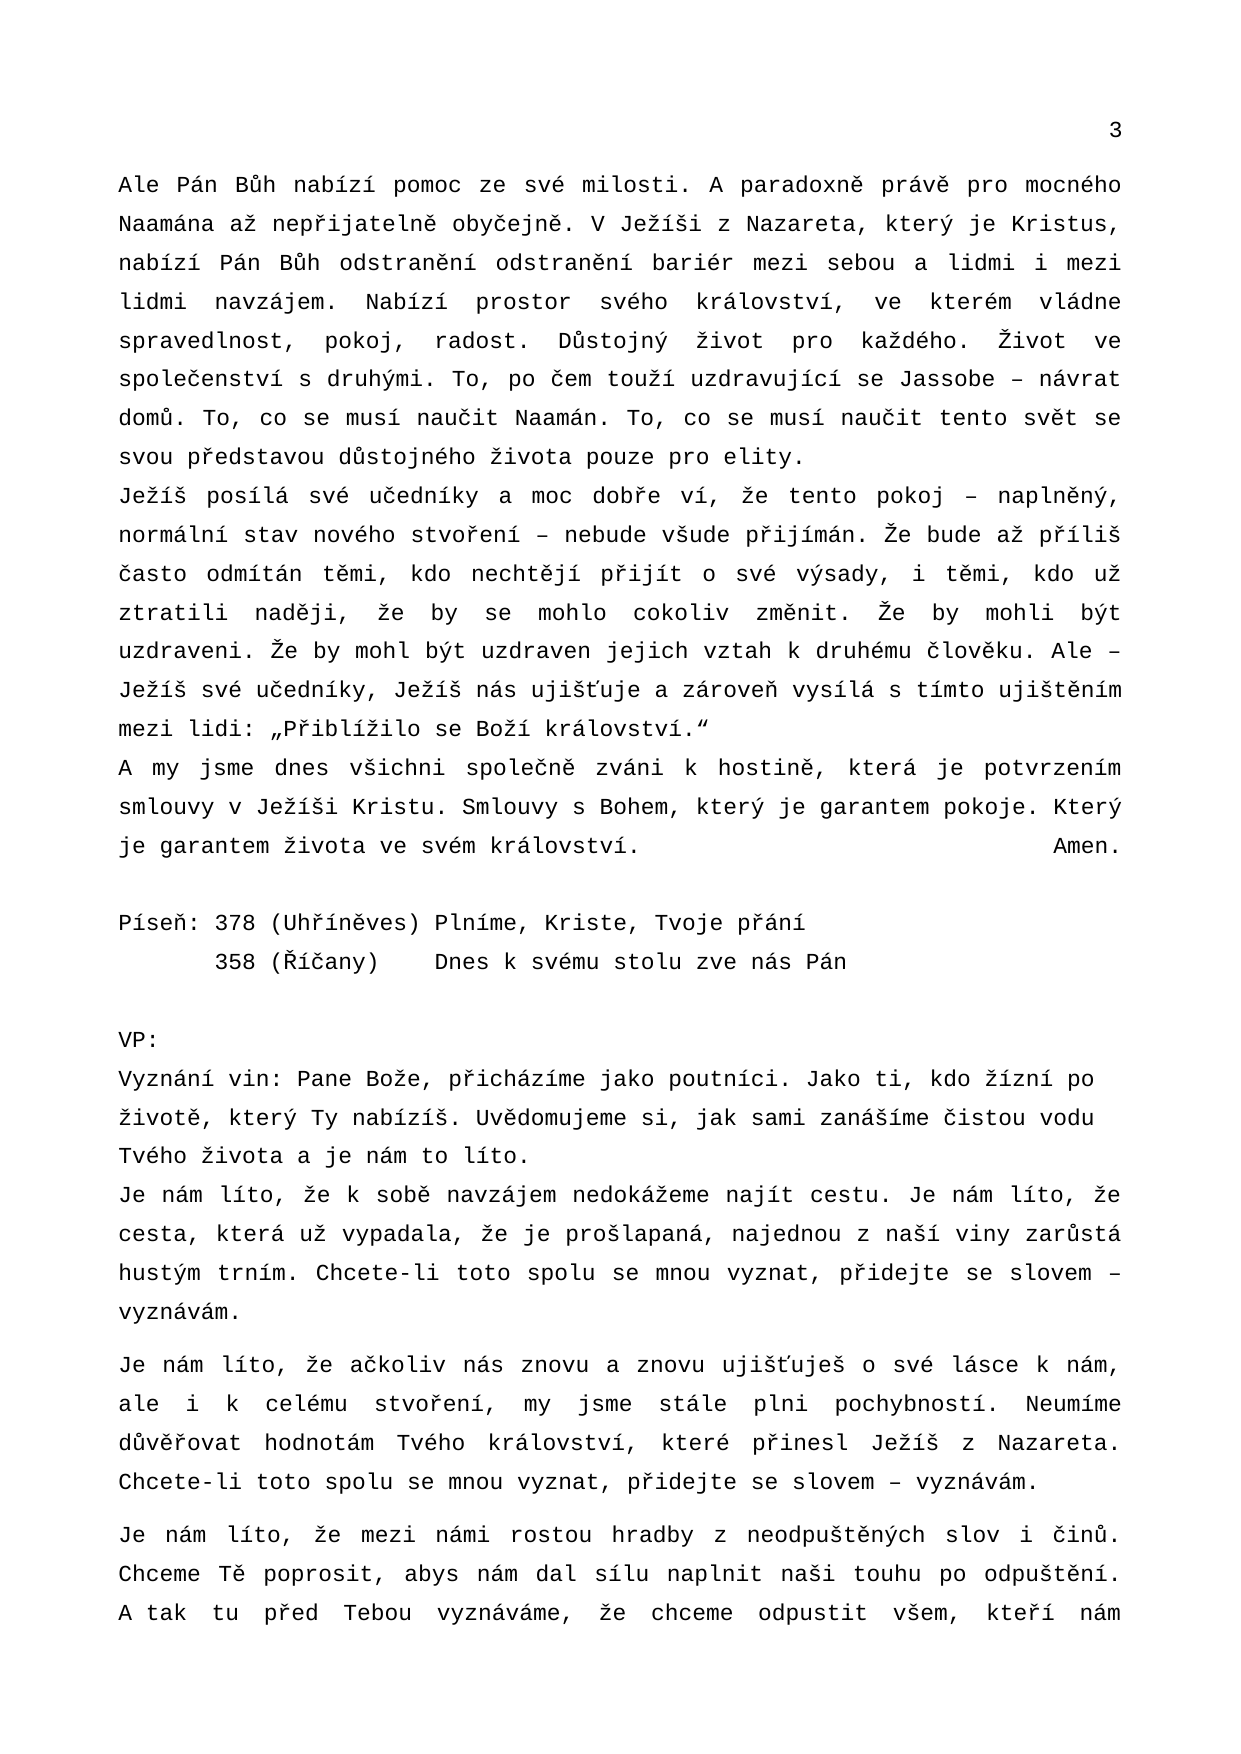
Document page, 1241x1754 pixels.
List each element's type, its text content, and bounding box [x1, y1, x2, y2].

text Ježíš posílá své učedníky a moc dobře ví, že tento pokoj – naplněný, normální stav nového stvoření – nebude všude přijímán. Že bude až příliš často odmítán těmi, kdo nechtějí přijít o své výsady, i těmi, kdo už ztratili naději, že by se mohlo cokoliv změnit. Že by mohli být uzdraveni. Že by mohl být uzdraven jejich vztah k druhému člověku. Ale – Ježíš své učedníky, Ježíš nás ujišťuje a zároveň vysílá s tímto ujištěním mezi lidi: „Přiblížilo se Boží království.“ [118, 484, 1122, 743]
text A my jsme dnes všichni společně zváni k hostině, která je potvrzením smlouvy v Ježíši Kristu. Smlouvy s Bohem, který je garantem pokoje. Který je garantem života ve svém království. Amen. [118, 756, 1122, 860]
text Je nám líto, že mezi námi rostou hradby z neodpuštěných slov i činů. Chceme Tě poprosit, abys nám dal sílu naplnit naši touhu po odpuštění. A tak tu před Tebou vyznáváme, že chceme odpustit všem, kteří nám [118, 1524, 1122, 1627]
text VP: [118, 1028, 1122, 1054]
text Vyznání vin: Pane Bože, přicházíme jako poutníci. Jako ti, kdo žízní po životě, který Ty nabízíš. Uvědomujeme si, jak sami zanášíme čistou vodu Tvého života a je nám to líto. [118, 1067, 1122, 1171]
text Píseň: 378 (Uhříněves) Plníme, Kriste, Tvoje přání [118, 912, 1122, 938]
text Ale Pán Bůh nabízí pomoc ze své milosti. A paradoxně právě pro mocného Naamána až nepřijatelně obyčejně. V Ježíši z Nazareta, který je Kristus, nabízí Pán Bůh odstranění odstranění bariér mezi sebou a lidmi i mezi lidmi navzájem. Nabízí prostor svého království, ve kterém vládne spravedlnost, pokoj, radost. Důstojný život pro každého. Život ve společenství s druhými. To, po čem touží uzdravující se Jassobe – návrat domů. To, co se musí naučit Naamán. To, co se musí naučit tento svět se svou představou důstojného života pouze pro elity. [118, 173, 1122, 471]
text Je nám líto, že k sobě navzájem nedokážeme najít cestu. Je nám líto, že cesta, která už vypadala, že je prošlapaná, najednou z naší viny zarůstá hustým trním. Chcete-li toto spolu se mnou vyznat, přidejte se slovem – vyznávám. [118, 1184, 1122, 1326]
text Je nám líto, že ačkoliv nás znovu a znovu ujišťuješ o své lásce k nám, ale i k celému stvoření, my jsme stále plni pochybností. Neumíme důvěřovat hodnotám Tvého království, které přinesl Ježíš z Nazareta. Chcete-li toto spolu se mnou vyznat, přidejte se slovem – vyznávám. [118, 1354, 1122, 1496]
text 358 (Říčany) Dnes k svému stolu zve nás Pán [118, 951, 1122, 977]
